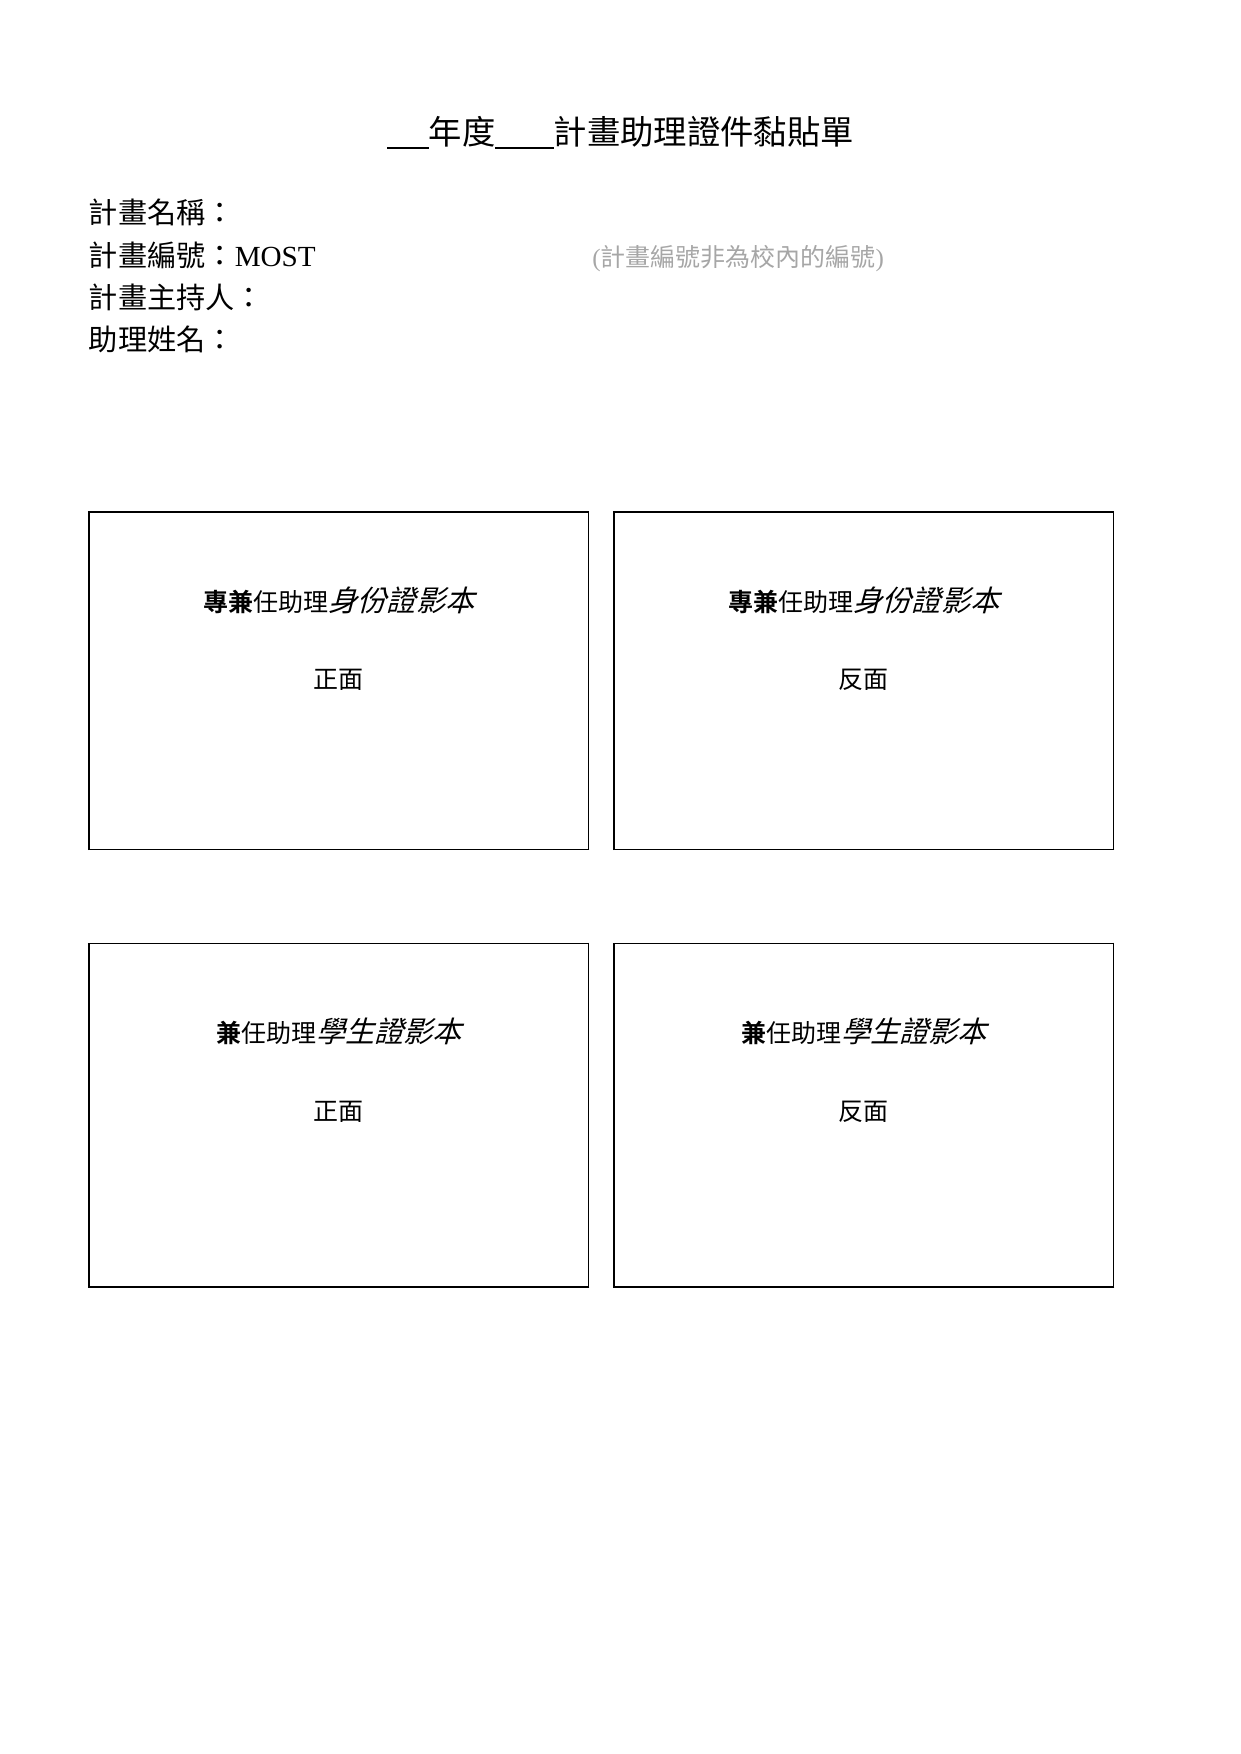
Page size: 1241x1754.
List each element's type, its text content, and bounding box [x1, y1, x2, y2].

text 反面 [629, 1091, 1098, 1127]
list 每人一張，黏貼單若不夠，請自行 [1114, 1072, 1152, 1114]
text 兼任助理學生證影本 [629, 1009, 1098, 1051]
list [1114, 1030, 1152, 1072]
text 反面 [629, 660, 1098, 696]
list 專兼任助理身份證影本 [104, 578, 573, 620]
list 兼任助理學生證影本 [104, 1009, 573, 1051]
list 正面 [104, 1091, 573, 1127]
list 每人一張，黏貼單若不夠，請自行 [589, 1072, 613, 1114]
text 專兼任助理身份證影本 [629, 578, 1098, 620]
list 專任助理請加附畢業證書影本 [90, 944, 588, 1286]
text 計畫名稱： [89, 190, 1152, 232]
list [589, 1030, 613, 1072]
text 計畫主持人： [89, 274, 1152, 317]
text 年度 計畫助理證件黏貼單 [89, 118, 1152, 151]
text [615, 513, 1113, 849]
text 計畫編號：MOST (計畫編號非為校內的編號) [89, 232, 1152, 274]
text 助理姓名： [89, 317, 1152, 359]
list [90, 513, 588, 849]
list 正面 [104, 660, 573, 696]
